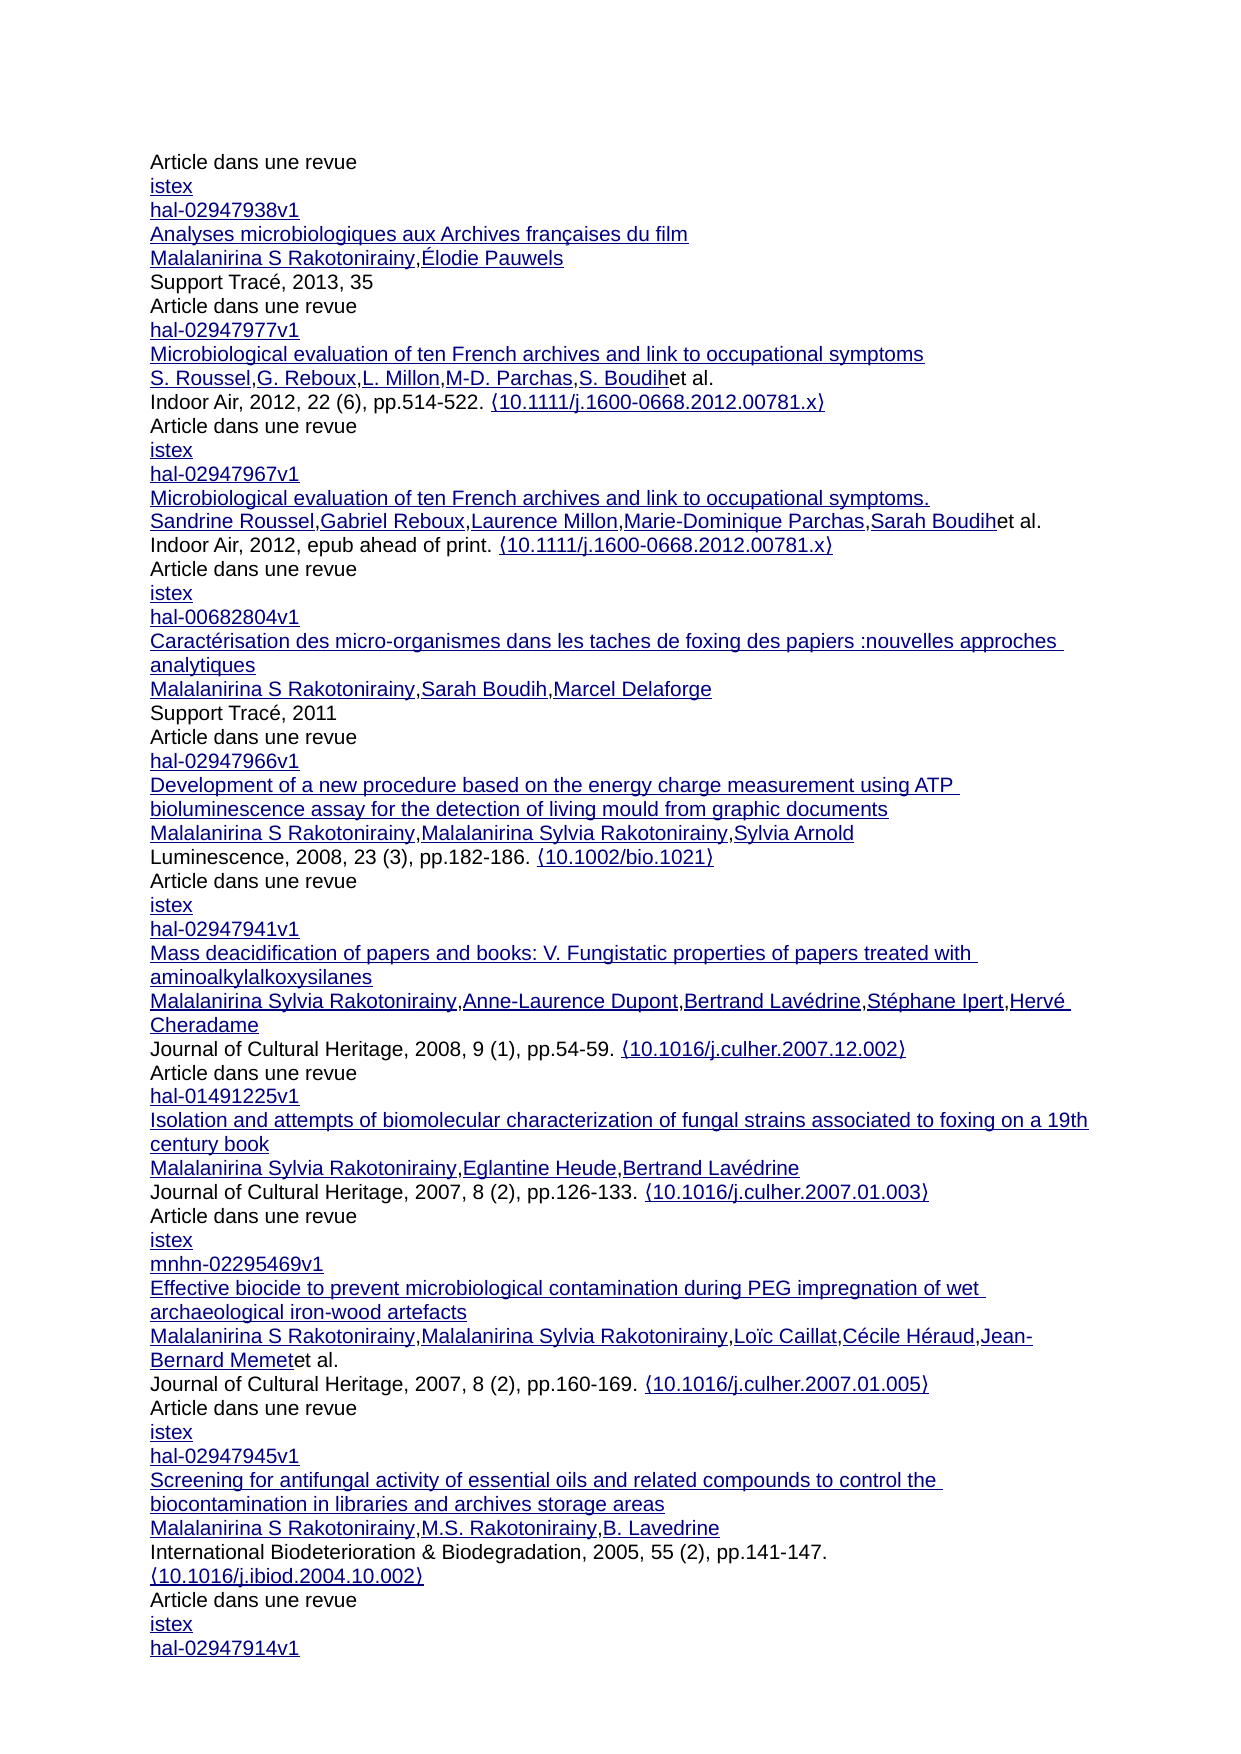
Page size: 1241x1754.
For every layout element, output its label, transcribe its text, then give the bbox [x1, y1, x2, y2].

table_cell Analyses microbiologiques aux Archives françaises du film Malalanirina S Rakotonirainy,Élodie Pauwels Support Tracé, 2013, 35 Article dans une revue hal-02947977v1 [150, 222, 1090, 342]
table_cell Mass deacidification of papers and books: V. Fungistatic properties of papers treated with aminoalkylalkoxysilanes Malalanirina Sylvia Rakotonirainy,Anne-Laurence Dupont,Bertrand Lavédrine,Stéphane Ipert,Hervé Cheradame Journal of Cultural Heritage, 2008, 9 (1), pp.54-59. ⟨10.1016/j.culher.2007.12.002⟩ Article dans une revue hal-01491225v1 [150, 941, 1090, 1108]
table_cell Caractérisation des micro-organismes dans les taches de foxing des papiers :nouvelles approches analytiques Malalanirina S Rakotonirainy,Sarah Boudih,Marcel Delaforge Support Tracé, 2011 Article dans une revue hal-02947966v1 [150, 629, 1090, 773]
table_cell Article dans une revue istex hal-02947938v1 [150, 150, 1090, 222]
table_cell Microbiological evaluation of ten French archives and link to occupational symptoms. Sandrine Roussel,Gabriel Reboux,Laurence Millon,Marie-Dominique Parchas,Sarah Boudihet al. Indoor Air, 2012, epub ahead of print. ⟨10.1111/j.1600-0668.2012.00781.x⟩ Article dans une revue istex hal-00682804v1 [150, 485, 1090, 629]
table_cell Microbiological evaluation of ten French archives and link to occupational symptoms S. Roussel,G. Reboux,L. Millon,M-D. Parchas,S. Boudihet al. Indoor Air, 2012, 22 (6), pp.514-522. ⟨10.1111/j.1600-0668.2012.00781.x⟩ Article dans une revue istex hal-02947967v1 [150, 342, 1090, 485]
table_cell Isolation and attempts of biomolecular characterization of fungal strains associated to foxing on a 19th century book Malalanirina Sylvia Rakotonirainy,Eglantine Heude,Bertrand Lavédrine Journal of Cultural Heritage, 2007, 8 (2), pp.126-133. ⟨10.1016/j.culher.2007.01.003⟩ Article dans une revue istex mnhn-02295469v1 [150, 1108, 1090, 1276]
table_cell Effective biocide to prevent microbiological contamination during PEG impregnation of wet archaeological iron-wood artefacts Malalanirina S Rakotonirainy,Malalanirina Sylvia Rakotonirainy,Loïc Caillat,Cécile Héraud,Jean-Bernard Memetet al. Journal of Cultural Heritage, 2007, 8 (2), pp.160-169. ⟨10.1016/j.culher.2007.01.005⟩ Article dans une revue istex hal-02947945v1 [150, 1276, 1090, 1468]
table_cell Development of a new procedure based on the energy charge measurement using ATP bioluminescence assay for the detection of living mould from graphic documents Malalanirina S Rakotonirainy,Malalanirina Sylvia Rakotonirainy,Sylvia Arnold Luminescence, 2008, 23 (3), pp.182-186. ⟨10.1002/bio.1021⟩ Article dans une revue istex hal-02947941v1 [150, 773, 1090, 941]
table_cell Screening for antifungal activity of essential oils and related compounds to control the biocontamination in libraries and archives storage areas Malalanirina S Rakotonirainy,M.S. Rakotonirainy,B. Lavedrine International Biodeterioration & Biodegradation, 2005, 55 (2), pp.141-147. ⟨10.1016/j.ibiod.2004.10.002⟩ Article dans une revue istex hal-02947914v1 [150, 1468, 1090, 1659]
